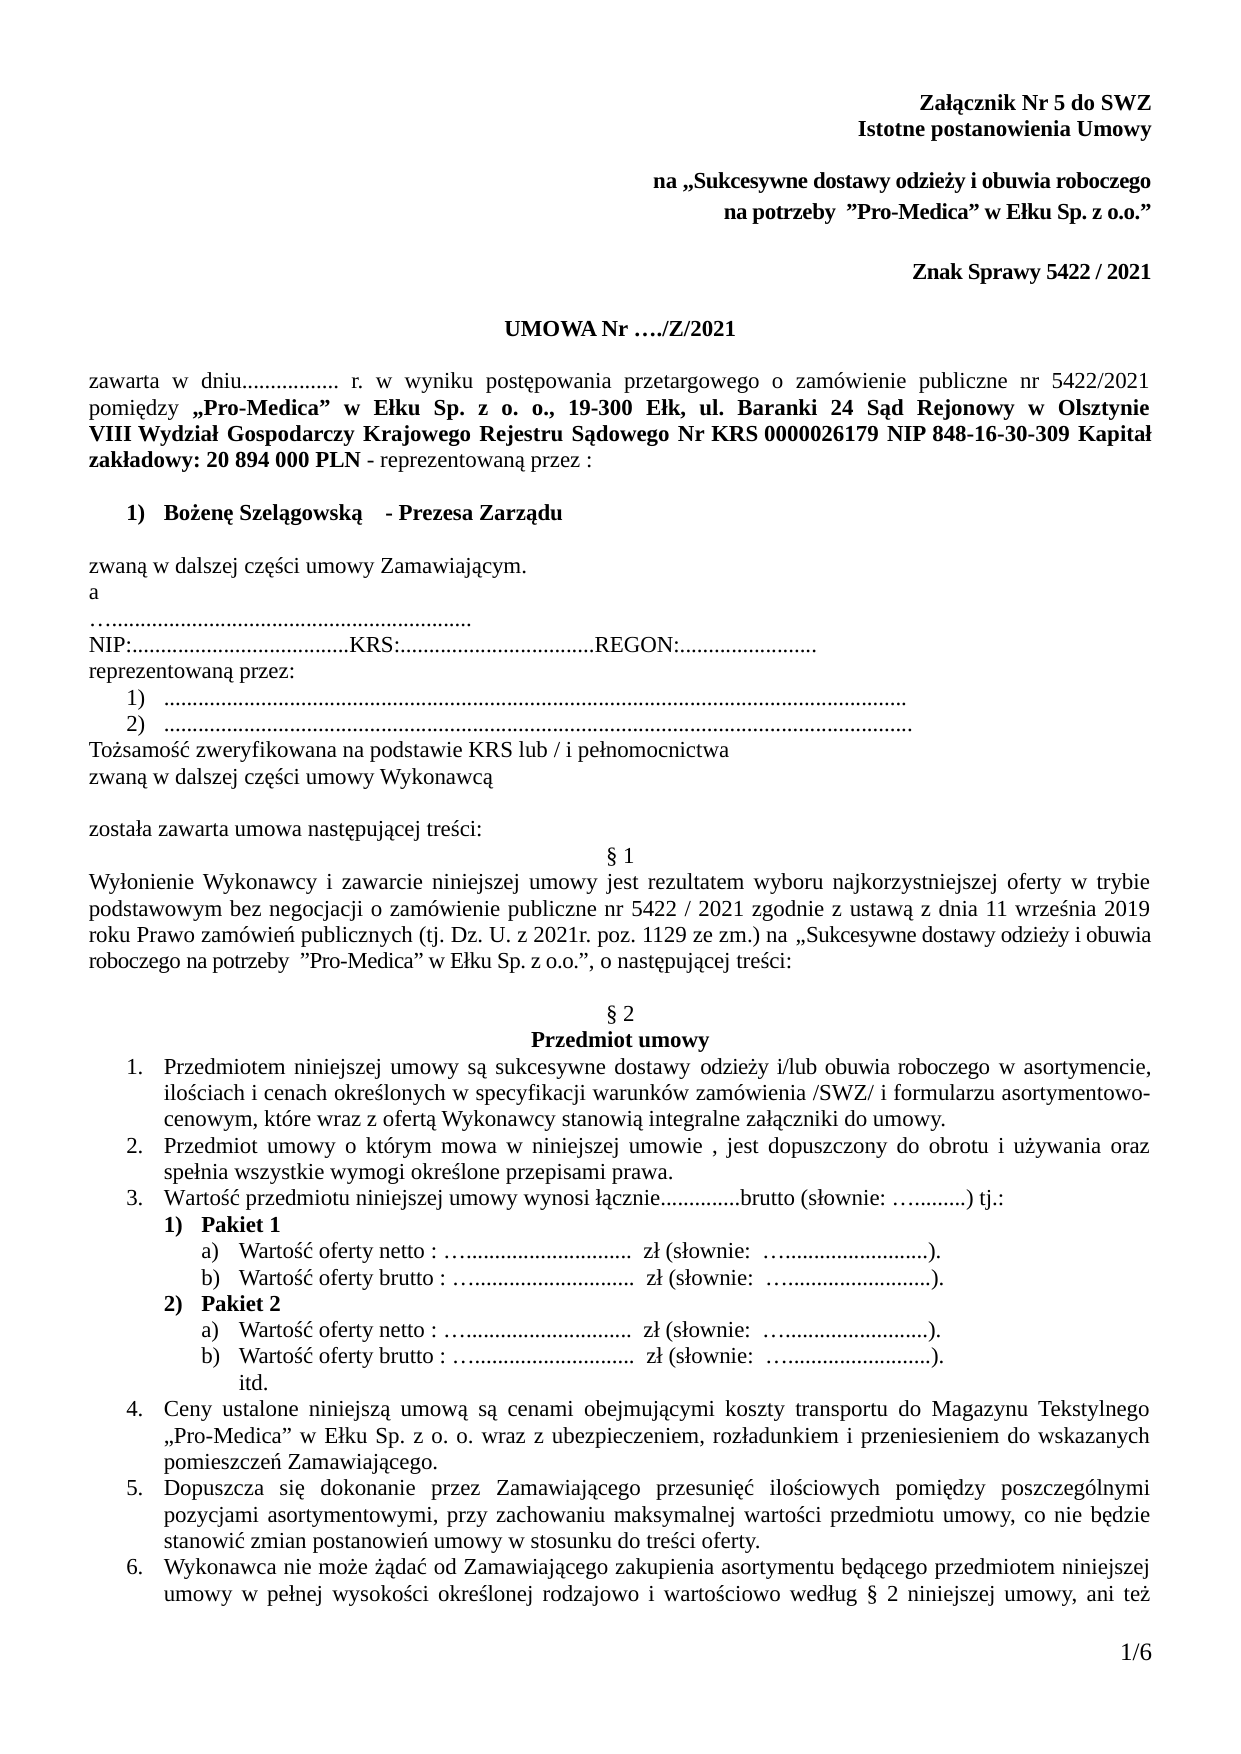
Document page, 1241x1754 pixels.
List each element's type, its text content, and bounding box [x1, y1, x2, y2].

list Wartość oferty brutto : …............................ zł (słownie: ….........................). [201, 1343, 1152, 1369]
text Istotne postanowienia Umowy [88, 115, 1152, 141]
text § 1 [88, 842, 1152, 868]
list Dopuszcza się dokonanie przez Zamawiającego przesunięć ilościowych pomiędzy poszczególnymi pozycjami asortymentowymi, przy zachowaniu maksymalnej wartości przedmiotu umowy, co nie będzie stanowić zmian postanowień umowy w stosunku do treści oferty. [126, 1474, 1152, 1553]
text a [88, 578, 1152, 605]
list Ceny ustalone niniejszą umową są cenami obejmującymi koszty transportu do Magazynu Tekstylnego „Pro-Medica” w Ełku Sp. z o. o. wraz z ubezpieczeniem, rozładunkiem i przeniesieniem do wskazanych pomieszczeń Zamawiającego. [126, 1395, 1152, 1474]
list itd. [201, 1369, 1152, 1395]
list Wartość oferty brutto : …............................ zł (słownie: ….........................). [201, 1263, 1152, 1290]
text UMOWA Nr …./Z/2021 [88, 315, 1152, 341]
text reprezentowaną przez: [88, 657, 1152, 684]
list Wartość przedmiotu niniejszej umowy wynosi łącznie..............brutto (słownie: ….........) tj.: [126, 1184, 1152, 1211]
text zawarta w dniu................. r. w wyniku postępowania przetargowego o zamówienie publiczne nr 5422/2021 pomiędzy „Pro-Medica” w Ełku Sp. z o. o., 19-300 Ełk, ul. Baranki 24 Sąd Rejonowy w Olsztynie VIII Wydział Gospodarczy Krajowego Rejestru Sądowego Nr KRS 0000026179 NIP 848-16-30-309 Kapitał zakładowy: 20 894 000 PLN - reprezentowaną przez : [88, 367, 1152, 473]
text Wyłonienie Wykonawcy i zawarcie niniejszej umowy jest rezultatem wyboru najkorzystniejszej oferty w trybie podstawowym bez negocjacji o zamówienie publiczne nr 5422 / 2021 zgodnie z ustawą z dnia 11 września 2019 roku Prawo zamówień publicznych (tj. Dz. U. z 2021r. poz. 1129 ze zm.) na „Sukcesywne dostawy odzieży i obuwia roboczego na potrzeby ”Pro-Medica” w Ełku Sp. z o.o.”, o następującej treści: [88, 868, 1152, 974]
text zwaną w dalszej części umowy Zamawiającym. [88, 552, 1152, 578]
text na ,,Sukcesywne dostawy odzieży i obuwia roboczego [88, 168, 1152, 194]
text została zawarta umowa następującej treści: [88, 816, 1152, 842]
text Znak Sprawy 5422 / 2021 [88, 258, 1152, 284]
text Załącznik Nr 5 do SWZ [88, 88, 1152, 115]
list Wykonawca nie może żądać od Zamawiającego zakupienia asortymentu będącego przedmiotem niniejszej umowy w pełnej wysokości określonej rodzajowo i wartościowo według § 2 niniejszej umowy, ani też [126, 1553, 1152, 1606]
list ................................................................................................................................... [126, 710, 1152, 736]
list Wartość oferty netto : …............................. zł (słownie: ….........................). [201, 1237, 1152, 1263]
list Pakiet 1 [163, 1211, 1152, 1237]
list Przedmiotem niniejszej umowy są sukcesywne dostawy odzieży i/lub obuwia roboczego w asortymencie, ilościach i cenach określonych w specyfikacji warunków zamówienia /SWZ/ i formularzu asortymentowo-cenowym, które wraz z ofertą Wykonawcy stanowią integralne załączniki do umowy. [126, 1053, 1152, 1132]
text zwaną w dalszej części umowy Wykonawcą [88, 763, 1152, 789]
text Tożsamość zweryfikowana na podstawie KRS lub / i pełnomocnictwa [88, 736, 1152, 763]
text NIP:......................................KRS:..................................REGON:........................ [88, 631, 1152, 657]
text § 2 [88, 1000, 1152, 1026]
text …............................................................... [88, 605, 1152, 631]
text Przedmiot umowy [88, 1026, 1152, 1053]
text na potrzeby ”Pro-Medica” w Ełku Sp. z o.o.” [88, 198, 1152, 224]
list Przedmiot umowy o którym mowa w niniejszej umowie , jest dopuszczony do obrotu i używania oraz spełnia wszystkie wymogi określone przepisami prawa. [126, 1132, 1152, 1184]
list Bożenę Szelągowską - Prezesa Zarządu [126, 499, 1152, 526]
list Pakiet 2 [163, 1290, 1152, 1316]
list Wartość oferty netto : …............................. zł (słownie: ….........................). [201, 1316, 1152, 1343]
list .................................................................................................................................. [126, 684, 1152, 710]
